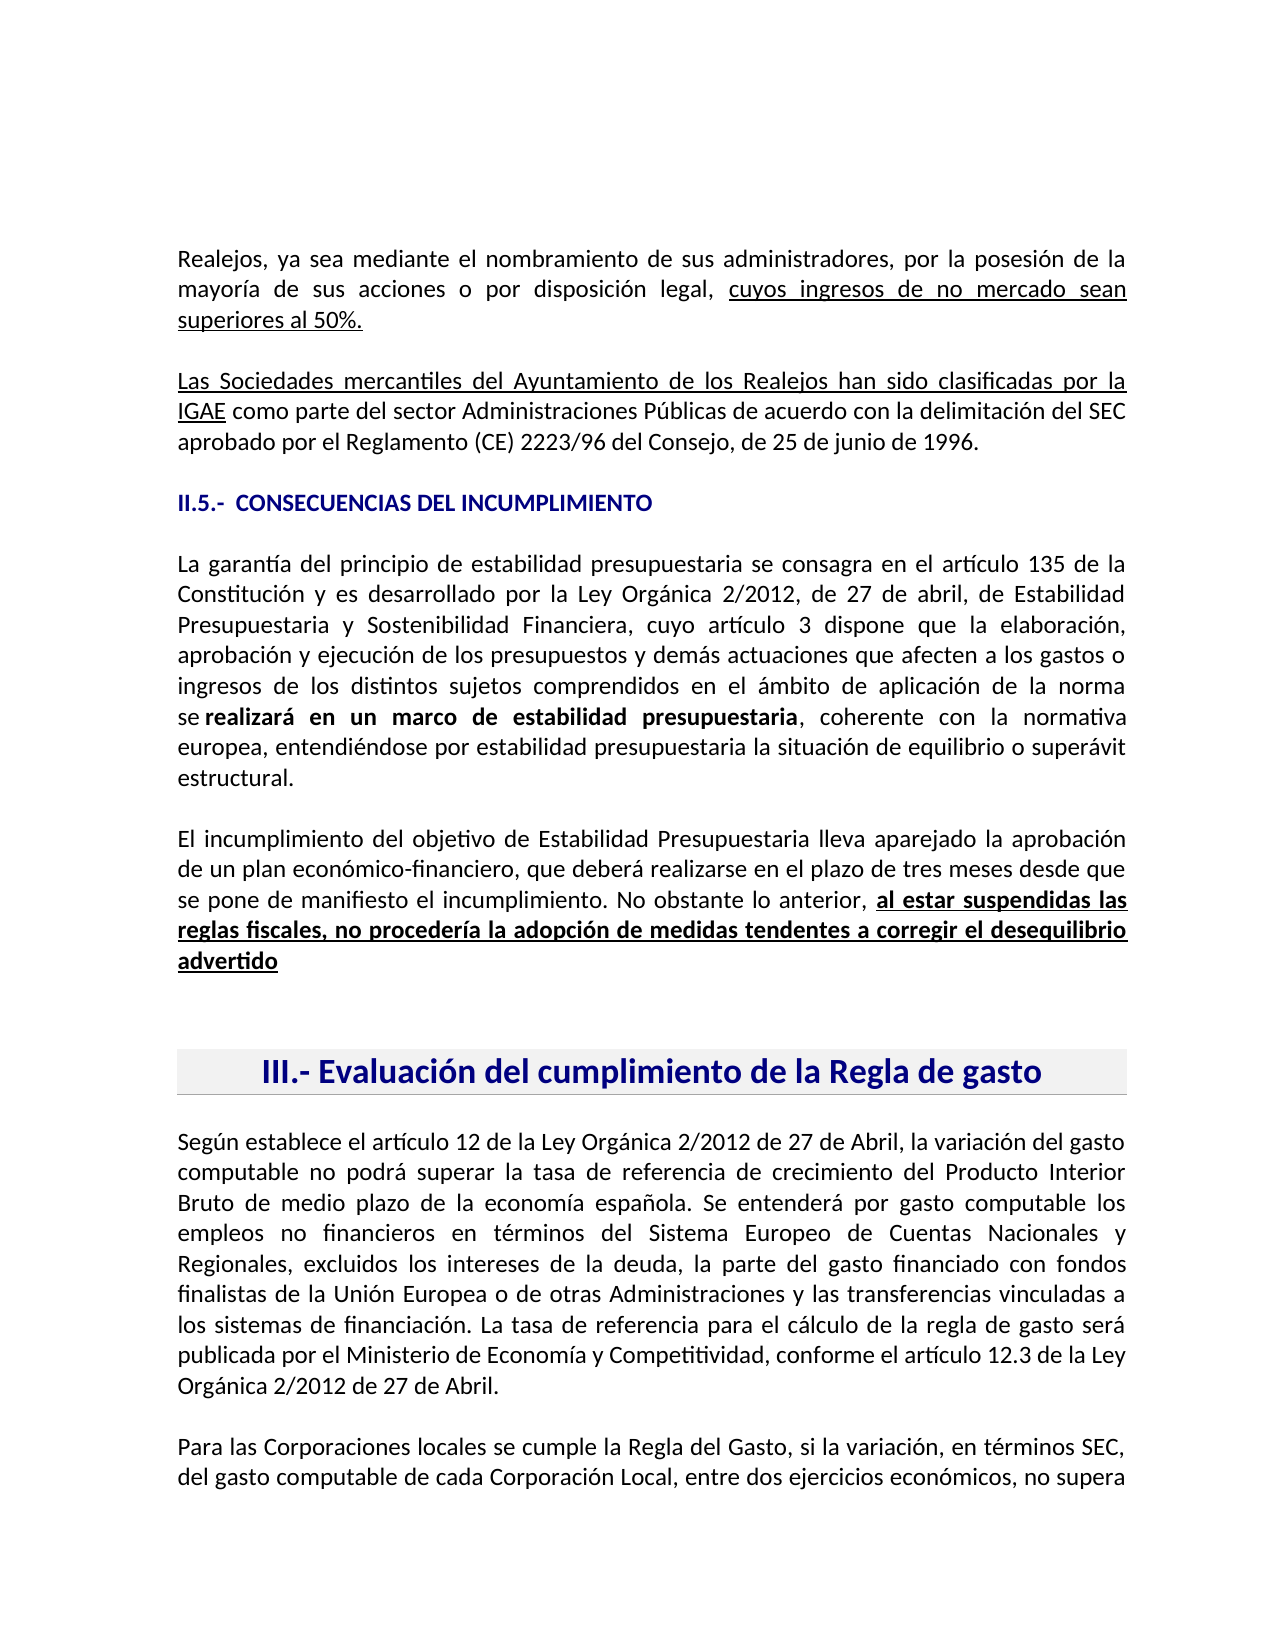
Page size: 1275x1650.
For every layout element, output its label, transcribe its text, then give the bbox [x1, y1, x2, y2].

text III.- Evaluación del cumplimiento de la Regla de gasto [177, 1049, 1127, 1094]
text Realejos, ya sea mediante el nombramiento de sus administradores, por la posesión de la mayoría de sus acciones o por disposición legal, cuyos ingresos de no mercado sean superiores al 50%. [177, 243, 1127, 334]
text Según establece el artículo 12 de la Ley Orgánica 2/2012 de 27 de Abril, la variación del gasto computable no podrá superar la tasa de referencia de crecimiento del Producto Interior Bruto de medio plazo de la economía española. Se entenderá por gasto computable los empleos no financieros en términos del Sistema Europeo de Cuentas Nacionales y Regionales, excluidos los intereses de la deuda, la parte del gasto financiado con fondos finalistas de la Unión Europea o de otras Administraciones y las transferencias vinculadas a los sistemas de financiación. La tasa de referencia para el cálculo de la regla de gasto será publicada por el Ministerio de Economía y Competitividad, conforme el artículo 12.3 de la Ley Orgánica 2/2012 de 27 de Abril. [177, 1126, 1127, 1400]
text Las Sociedades mercantiles del Ayuntamiento de los Realejos han sido clasificadas por la [177, 365, 1127, 391]
text El incumplimiento del objetivo de Estabilidad Presupuestaria lleva aparejado la aprobación de un plan económico-financiero, que deberá realizarse en el plazo de tres meses desde que se pone de manifiesto el incumplimiento. No obstante lo anterior, al estar suspendidas las reglas fiscales, no procedería la adopción de medidas tendentes a corregir el desequilibrio [177, 823, 1127, 940]
text advertido [177, 941, 1127, 975]
text Para las Corporaciones locales se cumple la Regla del Gasto, si la variación, en términos SEC, del gasto computable de cada Corporación Local, entre dos ejercicios económicos, no supera [177, 1431, 1127, 1492]
text La garantía del principio de estabilidad presupuestaria se consagra en el artículo 135 de la Constitución y es desarrollado por la Ley Orgánica 2/2012, de 27 de abril, de Estabilidad Presupuestaria y Sostenibilidad Financiera, cuyo artículo 3 dispone que la elaboración, aprobación y ejecución de los presupuestos y demás actuaciones que afecten a los gastos o ingresos de los distintos sujetos comprendidos en el ámbito de aplicación de la norma se realizará en un marco de estabilidad presupuestaria, coherente con la normativa europea, entendiéndose por estabilidad presupuestaria la situación de equilibrio o superávit estructural. [177, 548, 1127, 792]
text II.5.- CONSECUENCIAS DEL INCUMPLIMIENTO [177, 487, 1127, 517]
text IGAE como parte del sector Administraciones Públicas de acuerdo con la delimitación del SEC aprobado por el Reglamento (CE) 2223/96 del Consejo, de 25 de junio de 1996. [177, 392, 1127, 456]
